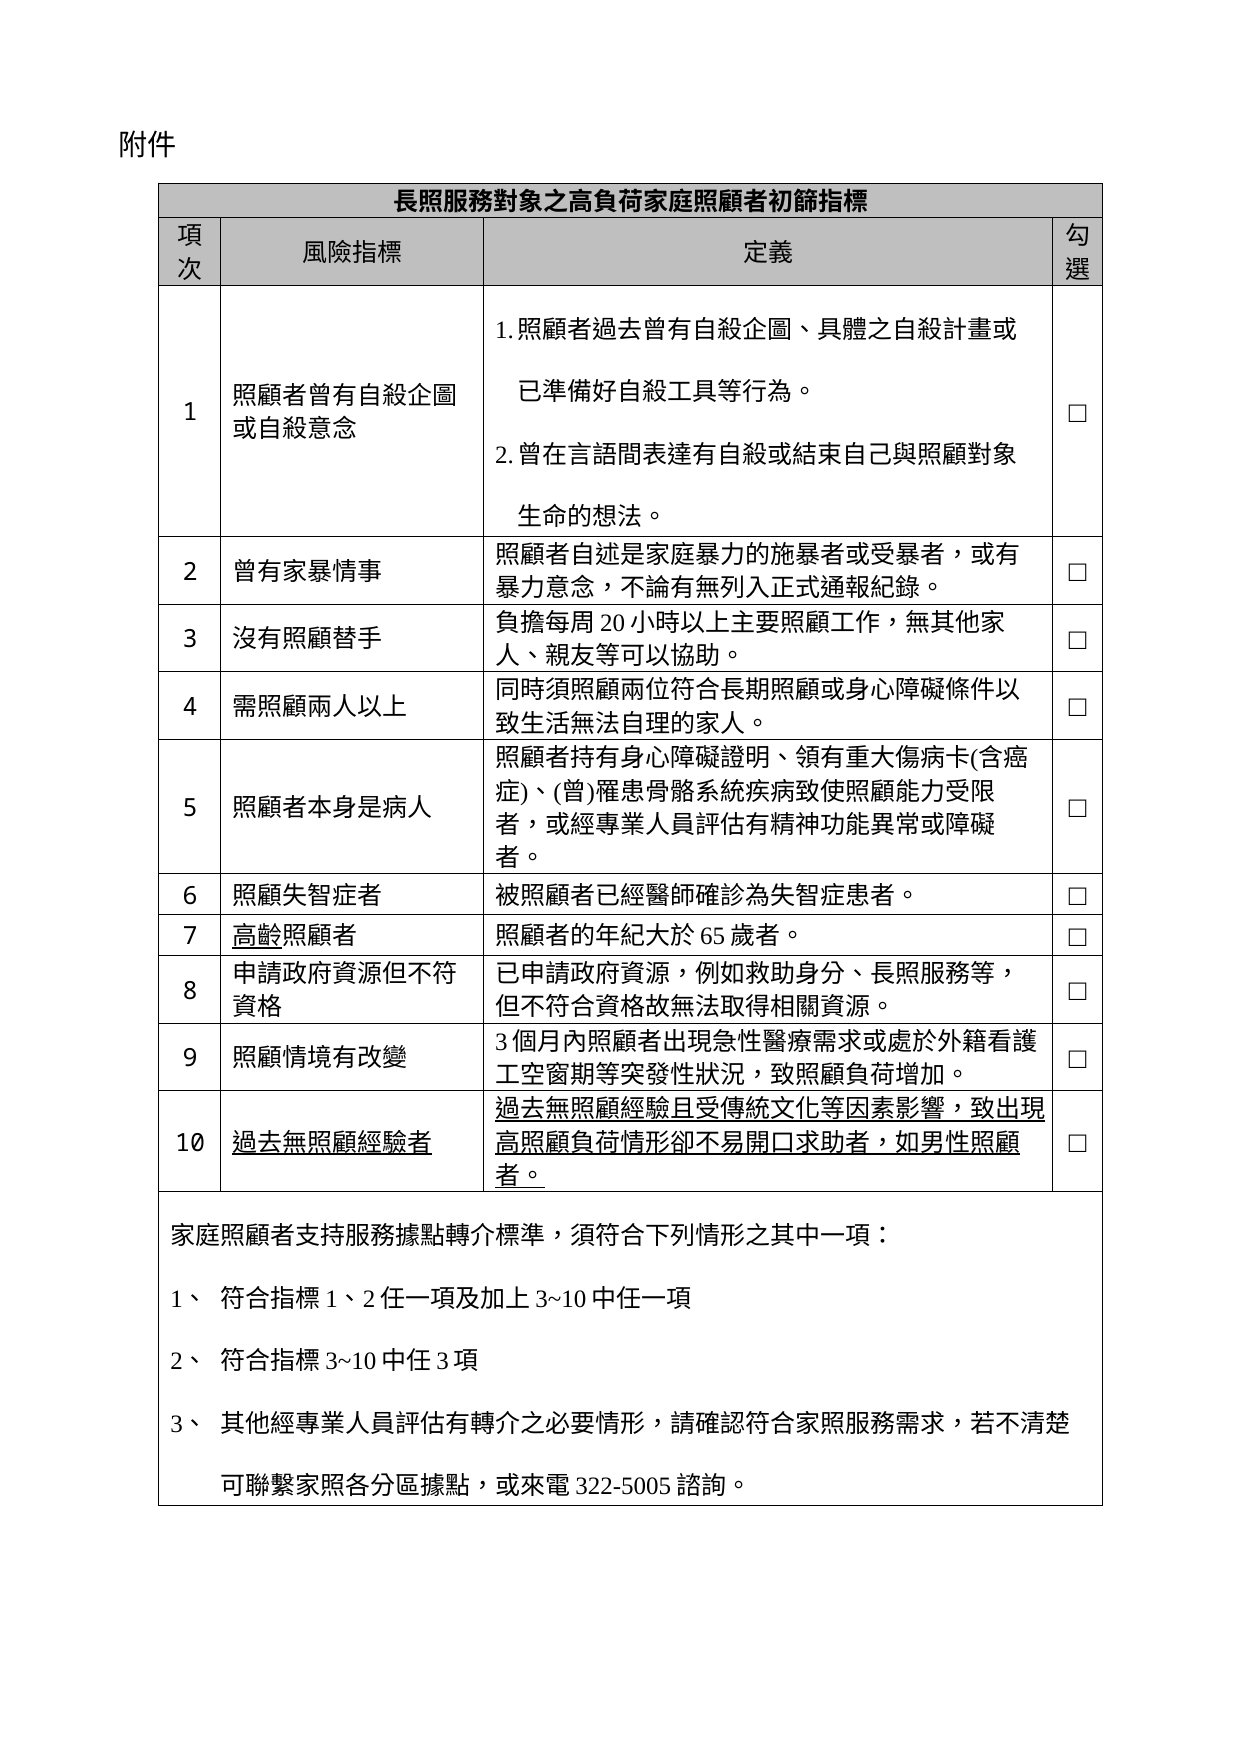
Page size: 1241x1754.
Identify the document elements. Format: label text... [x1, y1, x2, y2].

table_cell 過去無照顧經驗者 [221, 1091, 483, 1191]
table_cell 風險指標 [221, 218, 483, 285]
table_cell 2 [159, 537, 220, 603]
table_header 長照服務對象之高負荷家庭照顧者初篩指標 [159, 184, 1102, 217]
table_cell □ [1053, 1024, 1102, 1090]
table_cell 3 [159, 605, 220, 671]
table_cell 照顧者的年紀大於65歲者。 [484, 915, 1052, 955]
table_cell 照顧者過去曾有自殺企圖、具體之自殺計畫或已準備好自殺工具等行為。 曾在言語間表達有自殺或結束自己與照顧對象生命的想法。 [484, 286, 1052, 536]
table_cell 10 [159, 1091, 220, 1191]
table_cell □ [1053, 915, 1102, 955]
table_cell 需照顧兩人以上 [221, 672, 483, 739]
table_cell 已申請政府資源，例如救助身分、長照服務等，但不符合資格故無法取得相關資源。 [484, 956, 1052, 1022]
table_cell 被照顧者已經醫師確診為失智症患者。 [484, 874, 1052, 914]
table_cell □ [1053, 956, 1102, 1022]
table_cell □ [1053, 1091, 1102, 1191]
table_cell 申請政府資源但不符資格 [221, 956, 483, 1022]
table_cell 4 [159, 672, 220, 739]
table_cell 照顧者本身是病人 [221, 740, 483, 873]
table_cell □ [1053, 537, 1102, 603]
table_cell □ [1053, 740, 1102, 873]
table_cell 高齡照顧者 [221, 915, 483, 955]
table_cell 照顧情境有改變 [221, 1024, 483, 1090]
table_cell □ [1053, 286, 1102, 536]
table_cell 5 [159, 740, 220, 873]
table_cell 曾有家暴情事 [221, 537, 483, 603]
table_cell □ [1053, 605, 1102, 671]
table_cell 照顧失智症者 [221, 874, 483, 914]
table_cell 定義 [484, 218, 1052, 285]
table_cell 1 [159, 286, 220, 536]
table_cell 8 [159, 956, 220, 1022]
table_cell 項次 [159, 218, 220, 285]
table_cell 照顧者持有身心障礙證明、領有重大傷病卡(含癌症)、(曾)罹患骨骼系統疾病致使照顧能力受限者，或經專業人員評估有精神功能異常或障礙者。 [484, 740, 1052, 873]
table_cell 照顧者自述是家庭暴力的施暴者或受暴者，或有暴力意念，不論有無列入正式通報紀錄。 [484, 537, 1052, 603]
table_cell 9 [159, 1024, 220, 1090]
table_cell 家庭照顧者支持服務據點轉介標準，須符合下列情形之其中一項： 符合指標1、2任一項及加上3~10中任一項 符合指標3~10中任3項 其他經專業人員評估有轉介之必要情形，請確認符合家照服務需求，若不清楚可聯繫家照各分區據點，或來電322-5005諮詢。 [159, 1192, 1102, 1505]
table_cell 照顧者曾有自殺企圖或自殺意念 [221, 286, 483, 536]
text 附件 [118, 101, 1122, 164]
table_cell □ [1053, 874, 1102, 914]
table_cell 7 [159, 915, 220, 955]
table_cell □ [1053, 672, 1102, 739]
table_cell 過去無照顧經驗且受傳統文化等因素影響，致出現高照顧負荷情形卻不易開口求助者，如男性照顧者。 [484, 1091, 1052, 1191]
table_cell 3個月內照顧者出現急性醫療需求或處於外籍看護工空窗期等突發性狀況，致照顧負荷增加。 [484, 1024, 1052, 1090]
table_cell 同時須照顧兩位符合長期照顧或身心障礙條件以致生活無法自理的家人。 [484, 672, 1052, 739]
table_cell 沒有照顧替手 [221, 605, 483, 671]
table_cell 6 [159, 874, 220, 914]
table_cell 勾選 [1053, 218, 1102, 285]
table_cell 負擔每周20小時以上主要照顧工作，無其他家人、親友等可以協助。 [484, 605, 1052, 671]
